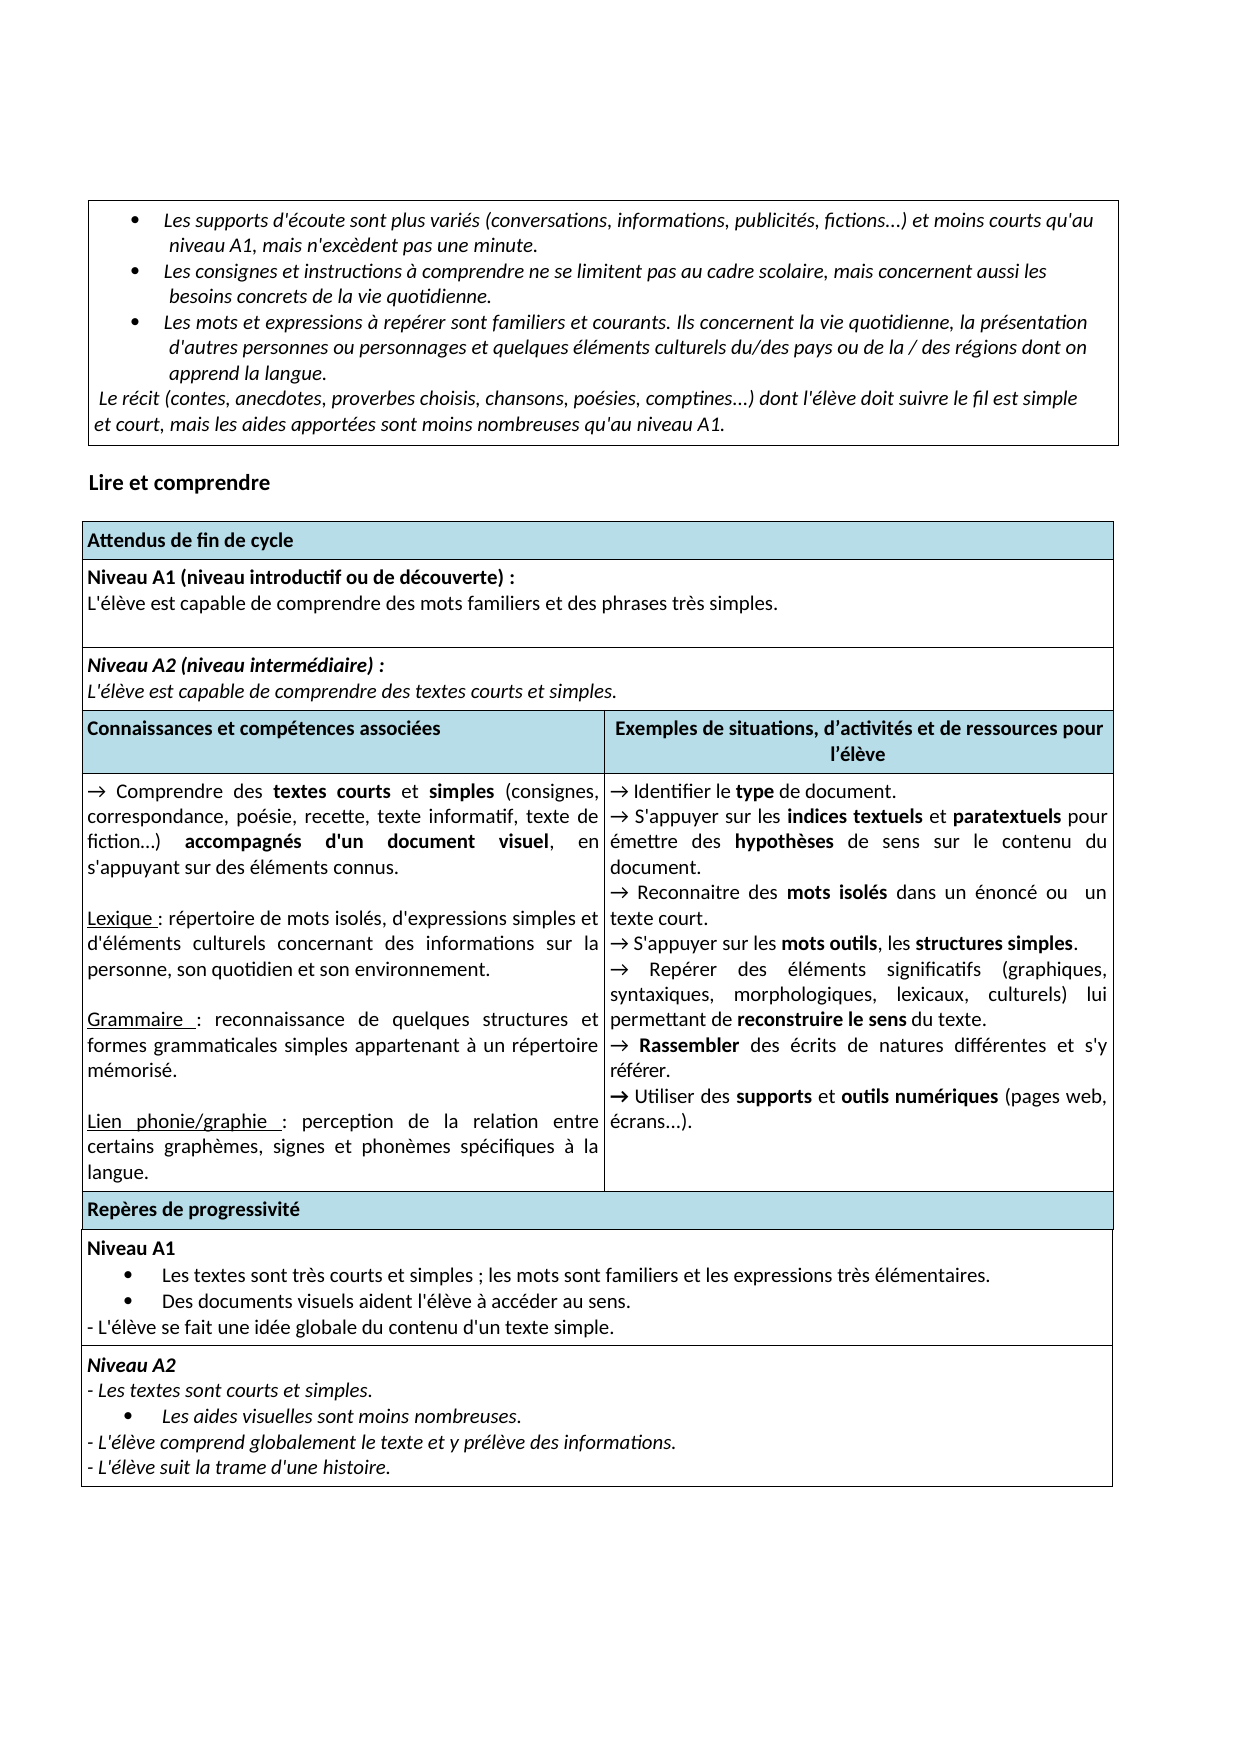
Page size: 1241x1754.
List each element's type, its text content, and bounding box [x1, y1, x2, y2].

table_cell Repères de progressivité [83, 1192, 1113, 1229]
subtitle Lire et comprendre [89, 468, 1126, 496]
list Les consignes et instructions à comprendre ne se limitent pas au cadre scolaire, mais concernent aussi les besoins concrets de la vie quotidienne. [131, 258, 1058, 309]
table_cell Niveau A2 (niveau intermédiaire) : L'élève est capable de comprendre des textes courts et simples. [83, 648, 1113, 710]
table_cell Exemples de situations, d’activités et de ressources pour l’élève [605, 711, 1113, 773]
table_cell Niveau A1 Les textes sont très courts et simples ; les mots sont familiers et les expressions très élémentaires. Des documents visuels aident l'élève à accéder au sens. - L'élève se fait une idée globale du contenu d'un texte simple. [82, 1230, 1112, 1345]
table_header Attendus de fin de cycle [83, 522, 1113, 559]
table_cell → Identifier le type de document. → S'appuyer sur les indices textuels et paratextuels pour émettre des hypothèses de sens sur le contenu du document. → Reconnaitre des mots isolés dans un énoncé ou un texte court. → S'appuyer sur les mots outils, les structures simples. → Repérer des éléments significatifs (graphiques, syntaxiques, morphologiques, lexicaux, culturels) lui permettant de reconstruire le sens du texte. → Rassembler des écrits de natures différentes et s'y référer. → Utiliser des supports et outils numériques (pages web, écrans...). [605, 774, 1113, 1191]
text Le récit (contes, anecdotes, proverbes choisis, chansons, poésies, comptines...) dont l'élève doit suivre le fil est simple et court, mais les aides apportées sont moins nombreuses qu'au niveau A1. [94, 385, 1102, 436]
list Les mots et expressions à repérer sont familiers et courants. Ils concernent la vie quotidienne, la présentation d'autres personnes ou personnages et quelques éléments culturels du/des pays ou de la / des régions dont on apprend la langue. [131, 309, 1092, 385]
list Les supports d'écoute sont plus variés (conversations, informations, publicités, fictions...) et moins courts qu'au niveau A1, mais n'excèdent pas une minute. [131, 207, 1106, 258]
table_cell Niveau A2 Les textes sont courts et simples. Les aides visuelles sont moins nombreuses. L'élève comprend globalement le texte et y prélève des informations. L'élève suit la trame d'une histoire. [82, 1346, 1112, 1486]
table_cell Niveau A1 (niveau introductif ou de découverte) : L'élève est capable de comprendre des mots familiers et des phrases très simples. [83, 560, 1113, 647]
table_cell → Comprendre des textes courts et simples (consignes, correspondance, poésie, recette, texte informatif, texte de fiction…) accompagnés d'un document visuel, en s'appuyant sur des éléments connus. Lexique : répertoire de mots isolés, d'expressions simples et d'éléments culturels concernant des informations sur la personne, son quotidien et son environnement. Grammaire : reconnaissance de quelques structures et formes grammaticales simples appartenant à un répertoire mémorisé. Lien phonie/graphie : perception de la relation entre certains graphèmes, signes et phonèmes spécifiques à la langue. [83, 774, 604, 1191]
table_cell Connaissances et compétences associées [83, 711, 604, 773]
